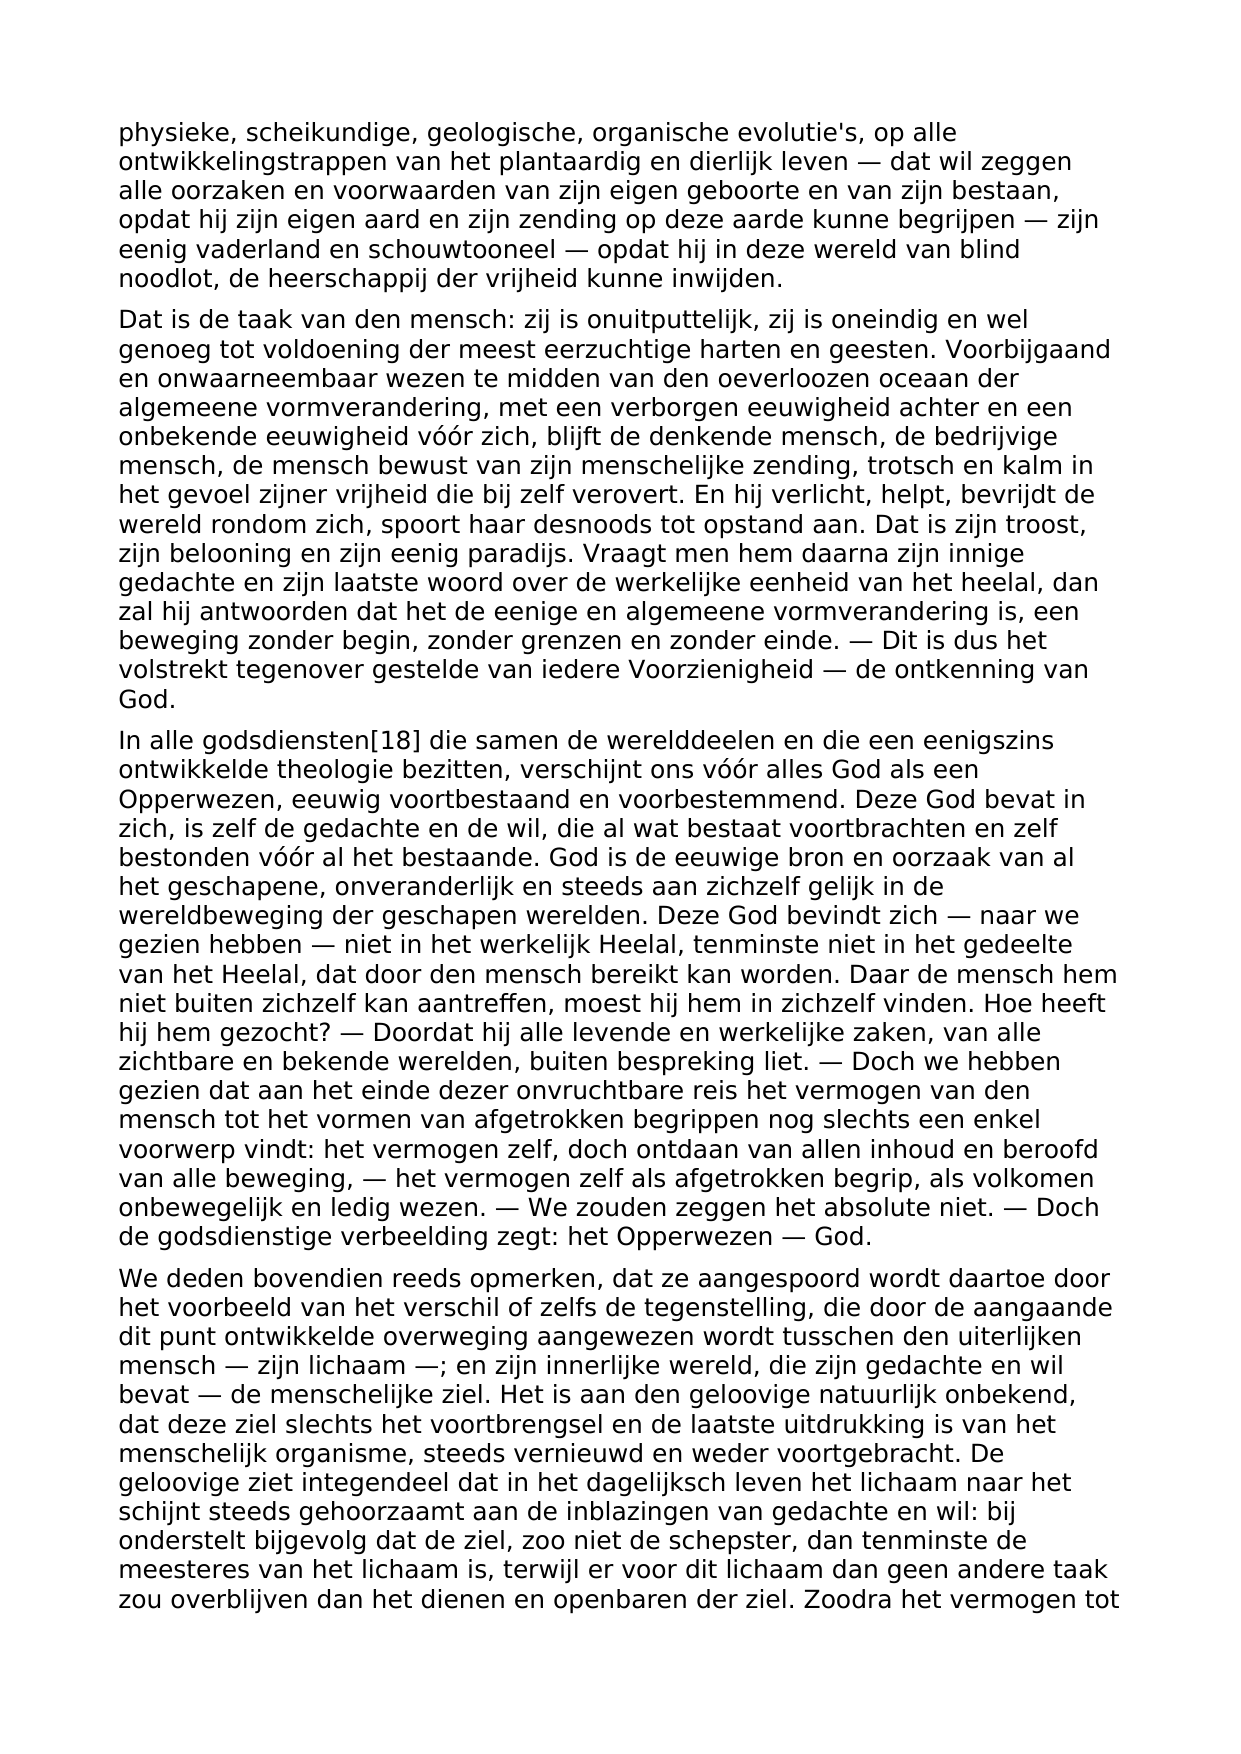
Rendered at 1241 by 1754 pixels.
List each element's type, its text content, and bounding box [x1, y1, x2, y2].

text In alle godsdiensten[18] die samen de werelddeelen en die een eenigszins ontwikkelde theologie bezitten, verschijnt ons vóór alles God als een Opperwezen, eeuwig voortbestaand en voorbestemmend. Deze God bevat in zich, is zelf de gedachte en de wil, die al wat bestaat voortbrachten en zelf bestonden vóór al het bestaande. God is de eeuwige bron en oorzaak van al het geschapene, onveranderlijk en steeds aan zichzelf gelijk in de wereldbeweging der geschapen werelden. Deze God bevindt zich — naar we gezien hebben — niet in het werkelijk Heelal, tenminste niet in het gedeelte van het Heelal, dat door den mensch bereikt kan worden. Daar de mensch hem niet buiten zichzelf kan aantreffen, moest hij hem in zichzelf vinden. Hoe heeft hij hem gezocht? — Doordat hij alle levende en werkelijke zaken, van alle zichtbare en bekende werelden, buiten bespreking liet. — Doch we hebben gezien dat aan het einde dezer onvruchtbare reis het vermogen van den mensch tot het vormen van afgetrokken begrippen nog slechts een enkel voorwerp vindt: het vermogen zelf, doch ontdaan van allen inhoud en beroofd van alle beweging, — het vermogen zelf als afgetrokken begrip, als volkomen onbewegelijk en ledig wezen. — We zouden zeggen het absolute niet. — Doch de godsdienstige verbeelding zegt: het Opperwezen — God. [118, 726, 1122, 1251]
text We deden bovendien reeds opmerken, dat ze aangespoord wordt daartoe door het voorbeeld van het verschil of zelfs de tegenstelling, die door de aangaande dit punt ontwikkelde overweging aangewezen wordt tusschen den uiterlijken mensch — zijn lichaam —; en zijn innerlijke wereld, die zijn gedachte en wil bevat — de menschelijke ziel. Het is aan den geloovige natuurlijk onbekend, dat deze ziel slechts het voortbrengsel en de laatste uitdrukking is van het menschelijk organisme, steeds vernieuwd en weder voortgebracht. De geloovige ziet integendeel dat in het dagelijksch leven het lichaam naar het schijnt steeds gehoorzaamt aan de inblazingen van gedachte en wil: bij onderstelt bijgevolg dat de ziel, zoo niet de schepster, dan tenminste de meesteres van het lichaam is, terwijl er voor dit lichaam dan geen andere taak zou overblijven dan het dienen en openbaren der ziel. Zoodra het vermogen tot [118, 1264, 1122, 1614]
text physieke, scheikundige, geologische, organische evolutie's, op alle ontwikkelingstrappen van het plantaardig en dierlijk leven — dat wil zeggen alle oorzaken en voorwaarden van zijn eigen geboorte en van zijn bestaan, opdat hij zijn eigen aard en zijn zending op deze aarde kunne begrijpen — zijn eenig vaderland en schouwtooneel — opdat hij in deze wereld van blind noodlot, de heerschappij der vrijheid kunne inwijden. [118, 118, 1122, 293]
text Dat is de taak van den mensch: zij is onuitputtelijk, zij is oneindig en wel genoeg tot voldoening der meest eerzuchtige harten en geesten. Voorbijgaand en onwaarneembaar wezen te midden van den oeverloozen oceaan der algemeene vormverandering, met een verborgen eeuwigheid achter en een onbekende eeuwigheid vóór zich, blijft de denkende mensch, de bedrijvige mensch, de mensch bewust van zijn menschelijke zending, trotsch en kalm in het gevoel zijner vrijheid die bij zelf verovert. En hij verlicht, helpt, bevrijdt de wereld rondom zich, spoort haar desnoods tot opstand aan. Dat is zijn troost, zijn belooning en zijn eenig paradijs. Vraagt men hem daarna zijn innige gedachte en zijn laatste woord over de werkelijke eenheid van het heelal, dan zal hij antwoorden dat het de eenige en algemeene vormverandering is, een beweging zonder begin, zonder grenzen en zonder einde. — Dit is dus het volstrekt tegenover gestelde van iedere Voorzienigheid — de ontkenning van God. [118, 306, 1122, 714]
